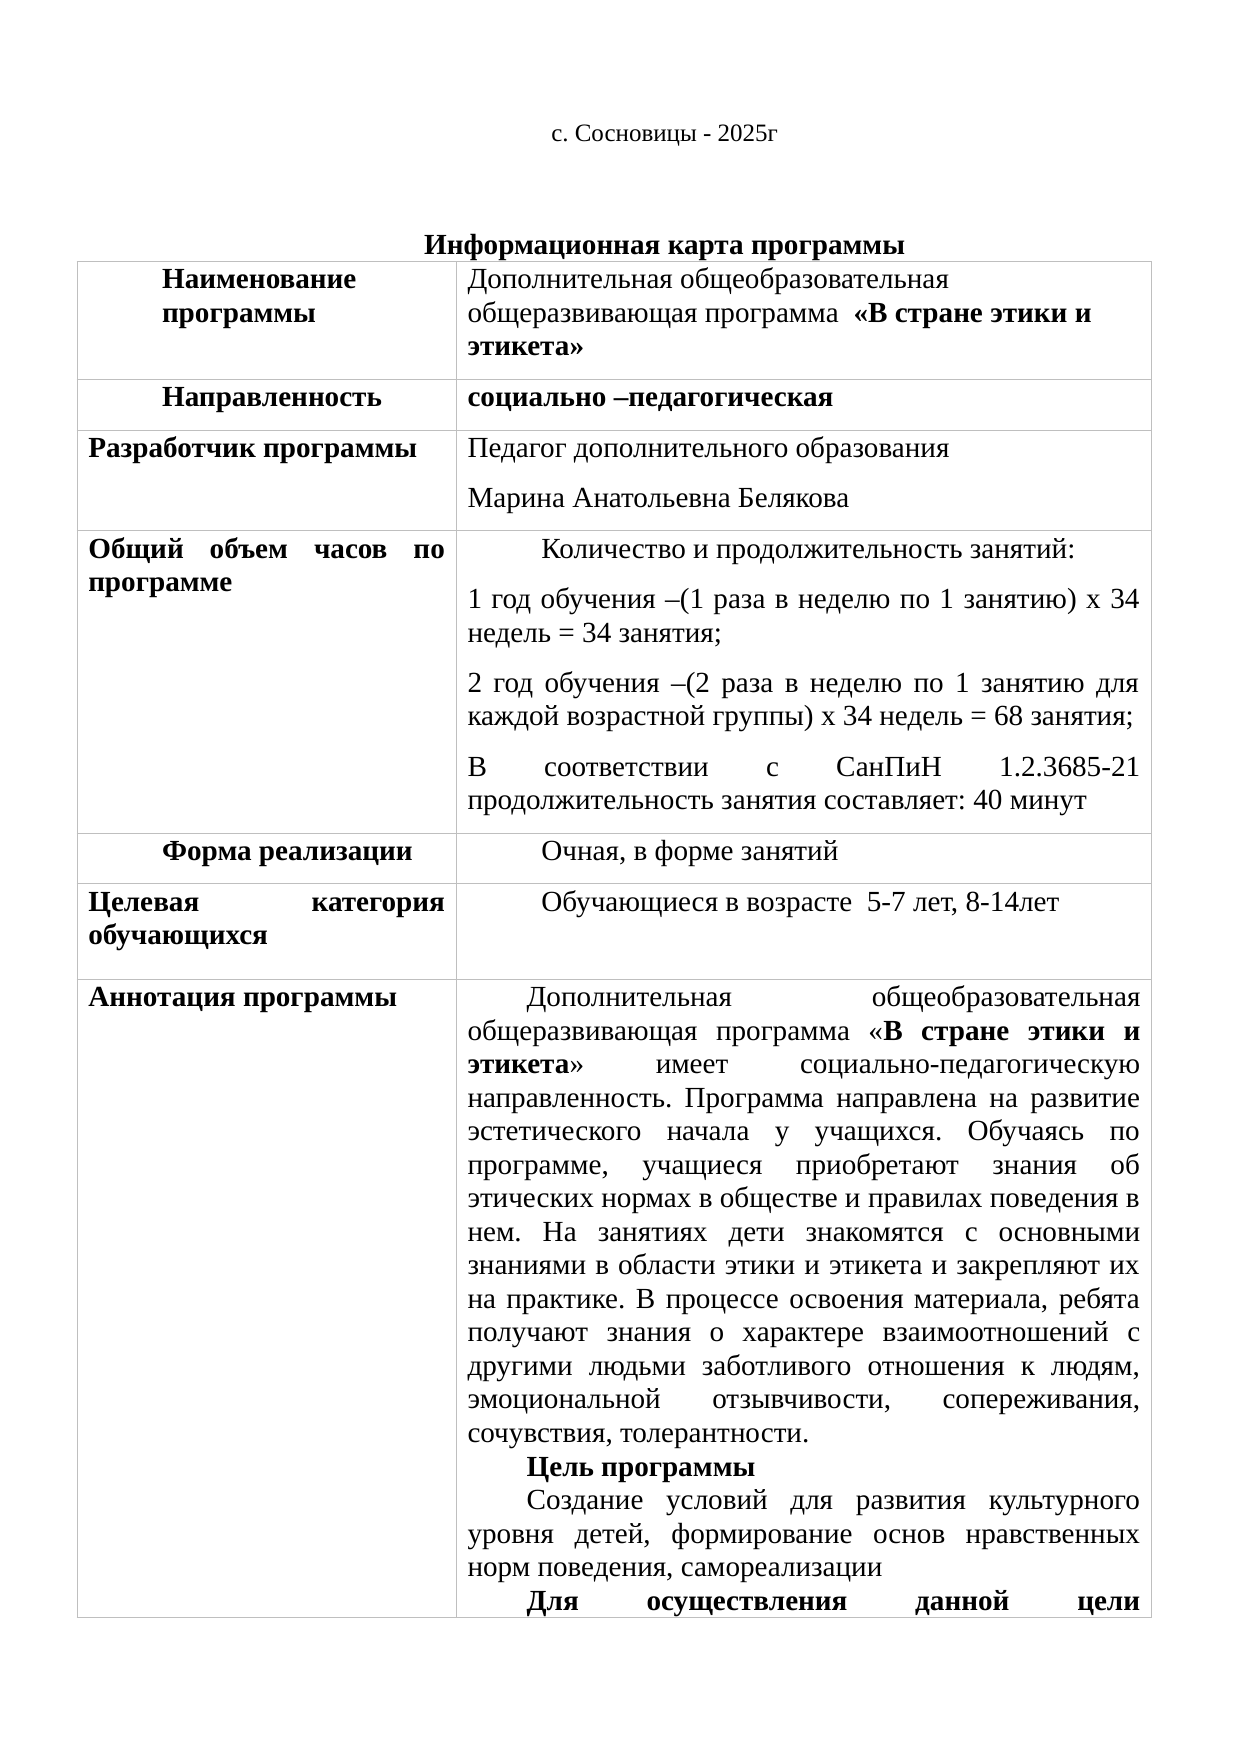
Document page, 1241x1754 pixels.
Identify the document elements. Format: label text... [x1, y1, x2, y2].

table_cell Аннотация программы [78, 980, 456, 1616]
text с. Сосновицы - 2025г [177, 118, 1152, 147]
table_cell Форма реализации [78, 834, 456, 883]
table_cell Разработчик программы [78, 431, 456, 530]
table_header Дополнительная общеобразовательная общеразвивающая программа «В стране этики и этикета» [457, 262, 1151, 379]
text Информационная карта программы [177, 227, 1152, 261]
table_cell Обучающиеся в возрасте 5-7 лет, 8-14лет [457, 884, 1151, 978]
table_cell Общий объем часов по программе [78, 531, 456, 832]
table_cell Педагог дополнительного образования Марина Анатольевна Белякова [457, 431, 1151, 530]
table_cell Очная, в форме занятий [457, 834, 1151, 883]
table_cell социально –педагогическая [457, 380, 1151, 429]
table_cell Целевая категория обучающихся [78, 884, 456, 978]
table_cell Количество и продолжительность занятий: 1 год обучения –(1 раза в неделю по 1 занятию) х 34 недель = 34 занятия; 2 год обучения –(2 раза в неделю по 1 занятию для каждой возрастной группы) х 34 недель = 68 занятия; В соответствии с СанПиН 1.2.3685-21 продолжительность занятия составляет: 40 минут [457, 531, 1151, 832]
table_cell Дополнительная общеобразовательная общеразвивающая программа «В стране этики и этикета» имеет социально-педагогическую направленность. Программа направлена на развитие эстетического начала у учащихся. Обучаясь по программе, учащиеся приобретают знания об этических нормах в обществе и правилах поведения в нем. На занятиях дети знакомятся с основными знаниями в области этики и этикета и закрепляют их на практике. В процессе освоения материала, ребята получают знания о характере взаимоотношений с другими людьми заботливого отношения к людям, эмоциональной отзывчивости, сопереживания, сочувствия, толерантности. Цель программы Создание условий для развития культурного уровня детей, формирование основ нравственных норм поведения, самореализации Для осуществления данной цели [457, 980, 1151, 1616]
table_cell Направленность [78, 380, 456, 429]
table_header Наименование программы [78, 262, 456, 379]
